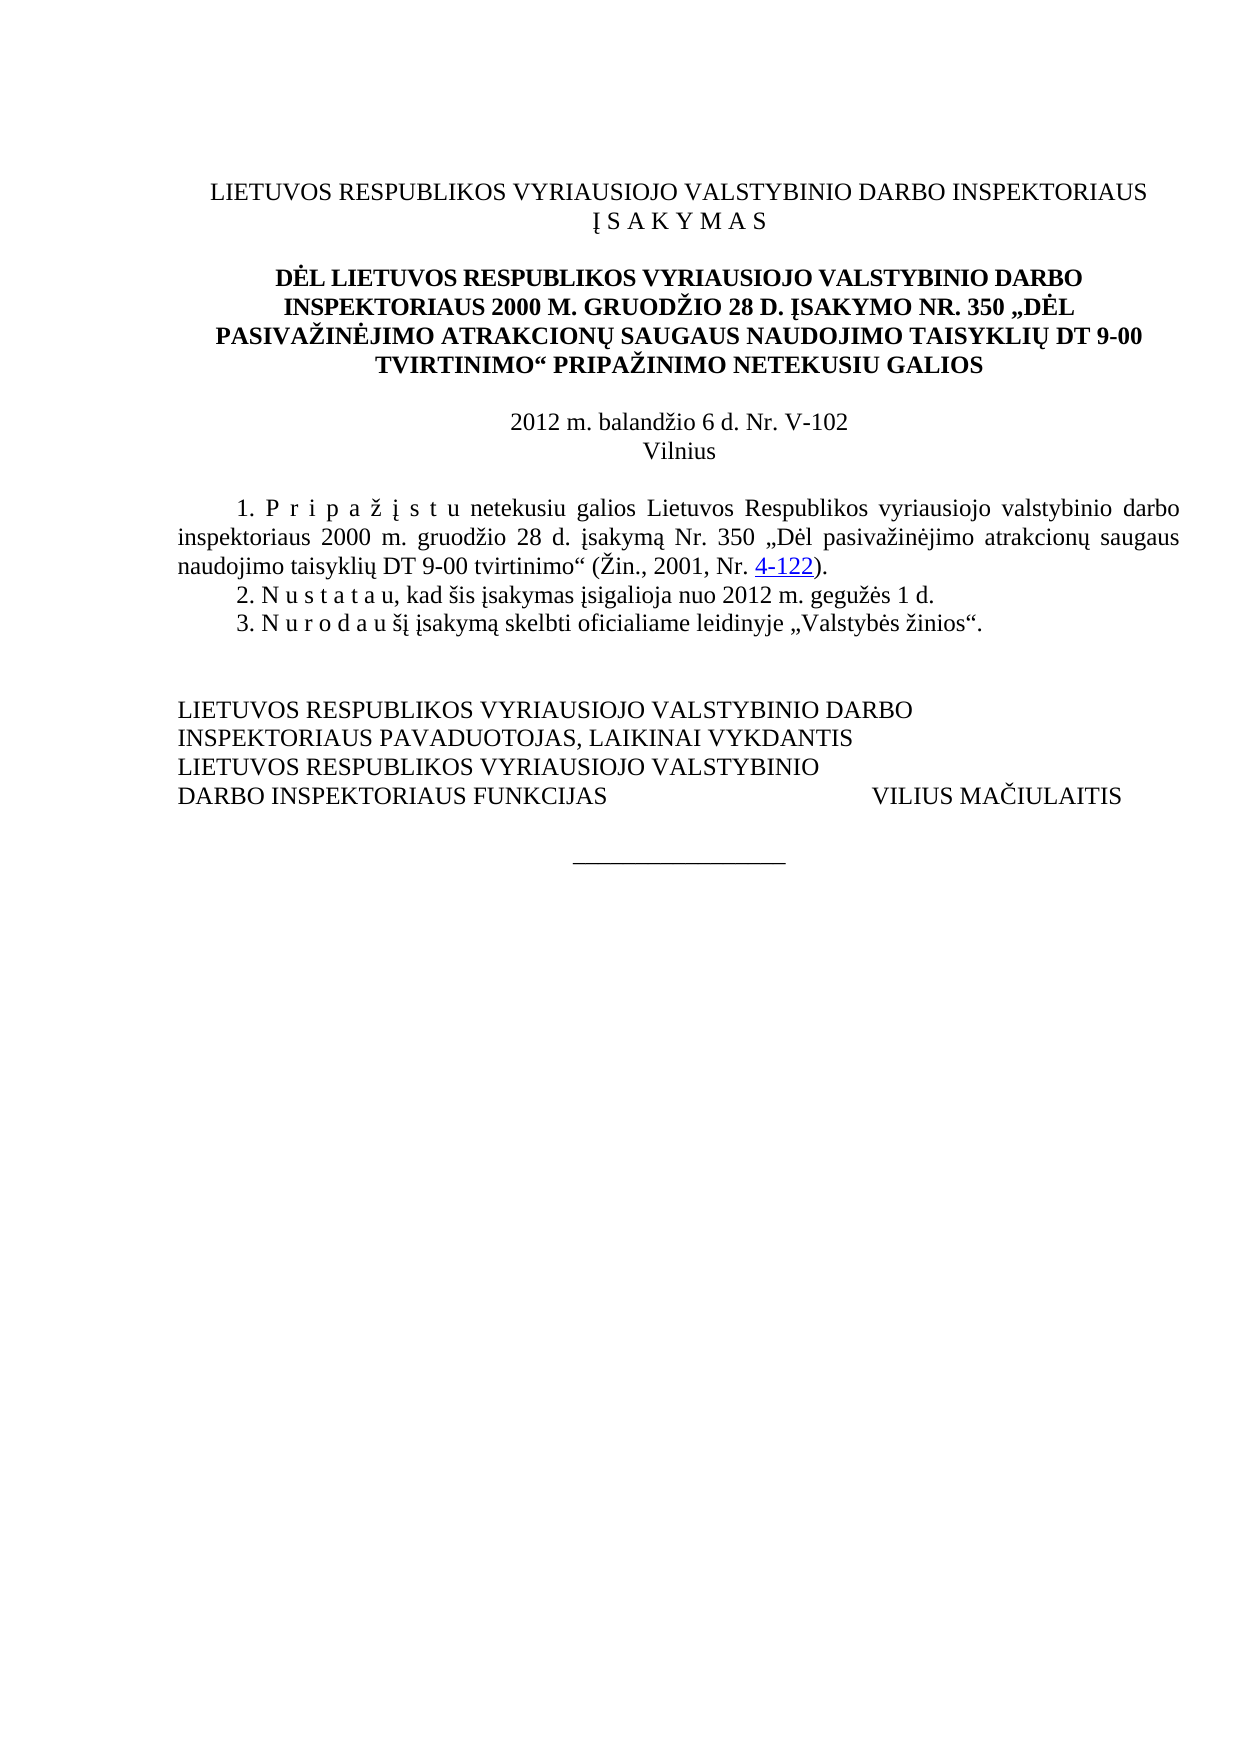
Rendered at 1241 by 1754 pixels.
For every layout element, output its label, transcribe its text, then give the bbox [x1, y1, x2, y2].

text 1. P r i p a ž į s t u netekusiu galios Lietuvos Respublikos vyriausiojo valstybinio darbo inspektoriaus 2000 m. gruodžio 28 d. įsakymą Nr. 350 „Dėl pasivažinėjimo atrakcionų saugaus naudojimo taisyklių DT 9-00 tvirtinimo“ (Žin., 2001, Nr. 4-122). [177, 493, 1181, 580]
text LIETUVOS RESPUBLIKOS VYRIAUSIOJO VALSTYBINIO DARBO INSPEKTORIAUS [177, 177, 1181, 206]
text Dėl LIETUVOS RESPUBLIKOS VYRIAUSIOJO VALSTYBINIO DARBO INSPEKTORIAUS 2000 M. GRUODŽIO 28 D. ĮSAKYMO Nr. 350 „DĖL Pasivažinėjimo atrakcionų saugaus naudojimo taisyklių DT 9-00 tvirtinimo“ PRIPAŽINIMO NETEKUSIU GALIOS [177, 263, 1181, 378]
text 2012 m. balandžio 6 d. Nr. V-102 [177, 407, 1181, 436]
text Lietuvos Respublikos vyriausiojo valstybinio [177, 752, 1181, 781]
text _________________ [177, 838, 1181, 867]
text Į S A K Y M A S [177, 206, 1181, 235]
text 2. N u s t a t a u, kad šis įsakymas įsigalioja nuo 2012 m. gegužės 1 d. [177, 580, 1181, 608]
text darbo inspektoriaus funkcijas Vilius Mačiulaitis [177, 781, 1181, 810]
text inspektoriaus pavaduotojas, laikinai vykdantis [177, 723, 1181, 752]
text 3. N u r o d a u šį įsakymą skelbti oficialiame leidinyje „Valstybės žinios“. [177, 608, 1181, 637]
text Lietuvos Respublikos vyriausiojo valstybinio darbo [177, 695, 1181, 723]
text Vilnius [177, 436, 1181, 465]
